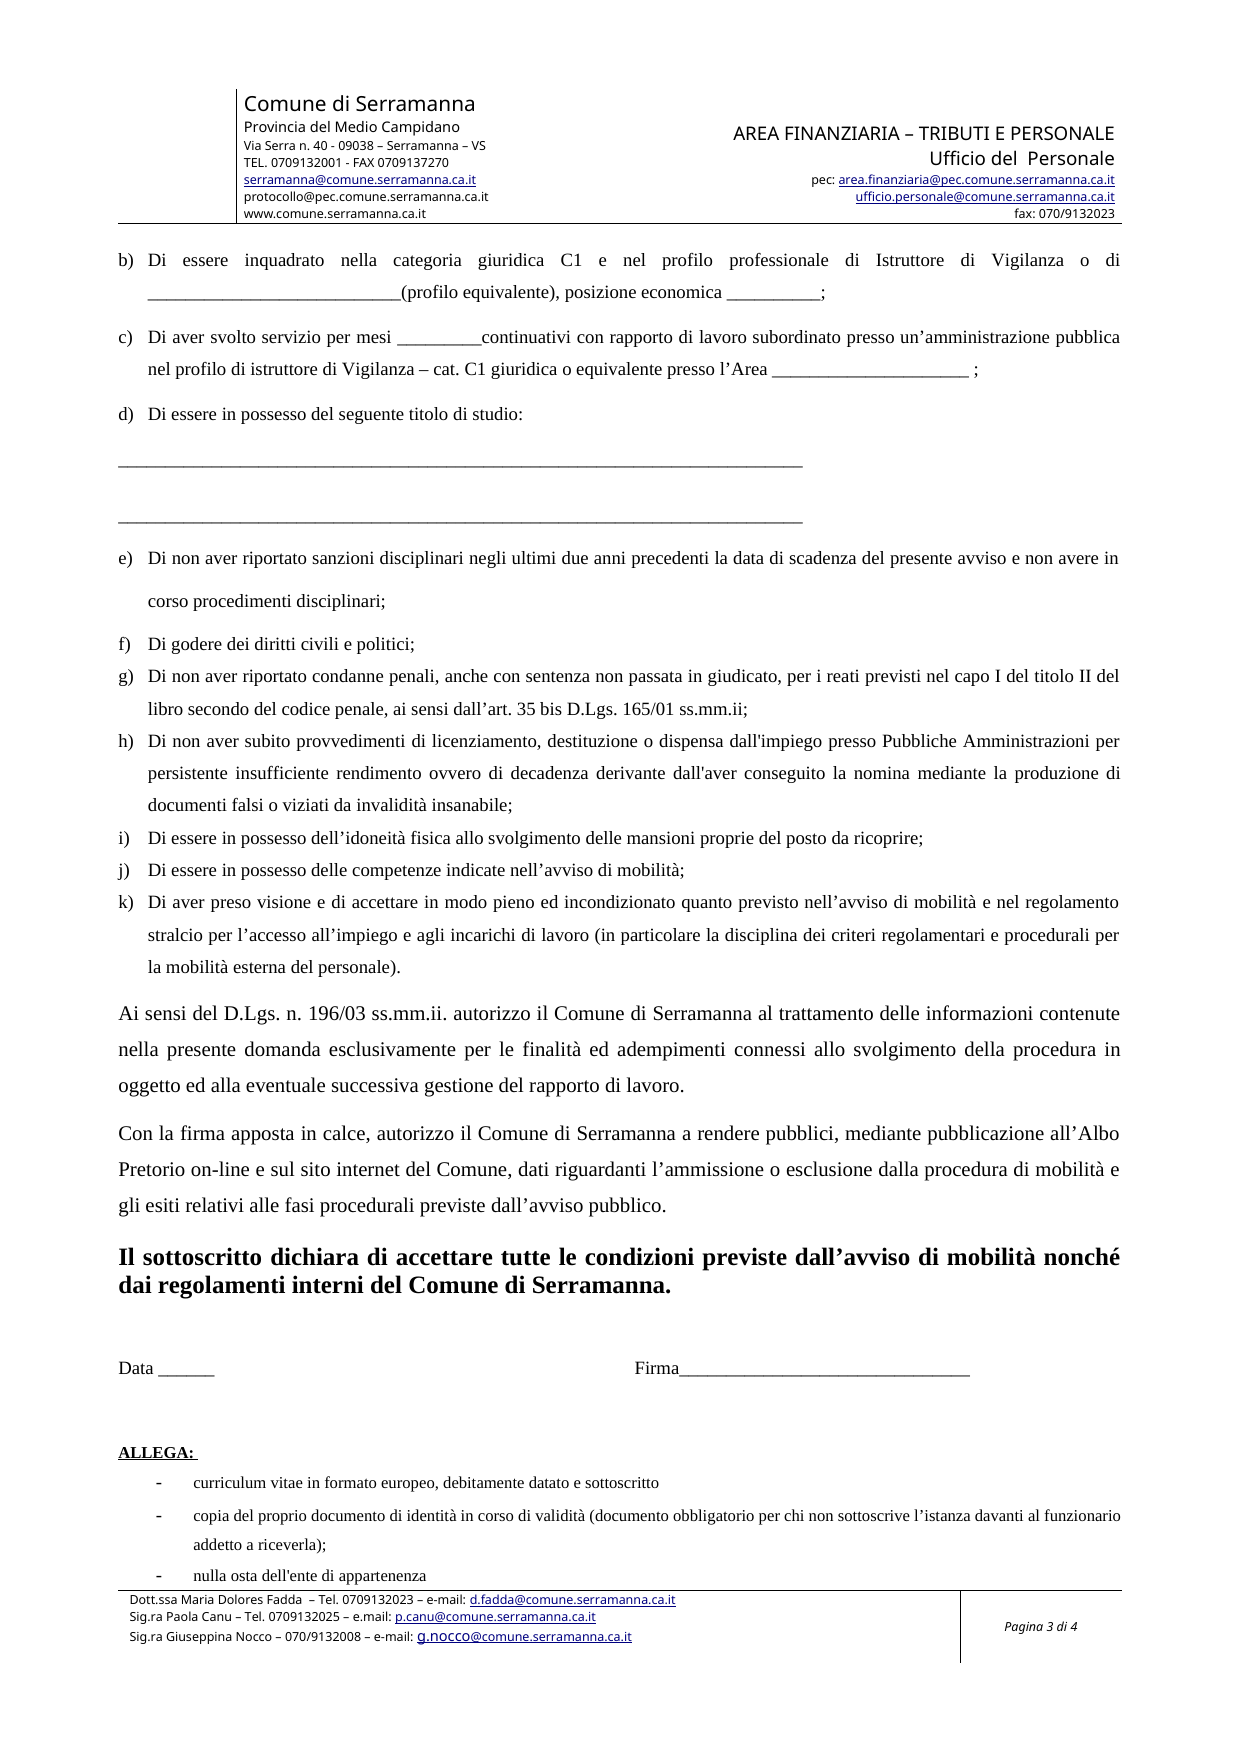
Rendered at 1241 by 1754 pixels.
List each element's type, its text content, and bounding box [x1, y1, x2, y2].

list curriculum vitae in formato europeo, debitamente datato e sottoscritto [156, 1471, 1122, 1493]
text Data ______ Firma_______________________________ [118, 1357, 1122, 1378]
text Con la firma apposta in calce, autorizzo il Comune di Serramanna a rendere pubblici, mediante pubblicazione all’Albo Pretorio on-line e sul sito internet del Comune, dati riguardanti l’ammissione o esclusione dalla procedura di mobilità e gli esiti relativi alle fasi procedurali previste dall’avviso pubblico. [118, 1121, 1122, 1217]
list nulla osta dell'ente di appartenenza [156, 1564, 1122, 1585]
list Di essere in possesso dell’idoneità fisica allo svolgimento delle mansioni proprie del posto da ricoprire; [118, 827, 1122, 848]
text Il sottoscritto dichiara di accettare tutte le condizioni previste dall’avviso di mobilità nonché dai regolamenti interni del Comune di Serramanna. [118, 1242, 1122, 1299]
list Di non aver subito provvedimenti di licenziamento, destituzione o dispensa dall'impiego presso Pubbliche Amministrazioni per persistente insufficiente rendimento ovvero di decadenza derivante dall'aver conseguito la nomina mediante la produzione di documenti falsi o viziati da invalidità insanabile; [118, 730, 1122, 816]
text ALLEGA: [118, 1443, 1122, 1462]
list Di aver preso visione e di accettare in modo pieno ed incondizionato quanto previsto nell’avviso di mobilità e nel regolamento stralcio per l’accesso all’impiego e agli incarichi di lavoro (in particolare la disciplina dei criteri regolamentari e procedurali per la mobilità esterna del personale). [118, 891, 1122, 977]
list copia del proprio documento di identità in corso di validità (documento obbligatorio per chi non sottoscrive l’istanza davanti al funzionario addetto a riceverla); [156, 1504, 1122, 1554]
list Di non aver riportato condanne penali, anche con sentenza non passata in giudicato, per i reati previsti nel capo I del titolo II del libro secondo del codice penale, ai sensi dall’art. 35 bis D.Lgs. 165/01 ss.mm.ii; [118, 665, 1122, 719]
list Di aver svolto servizio per mesi _________continuativi con rapporto di lavoro subordinato presso un’amministrazione pubblica nel profilo di istruttore di Vigilanza – cat. C1 giuridica o equivalente presso l’Area _____________________ ; [118, 326, 1122, 380]
text _________________________________________________________________________ [118, 448, 1122, 469]
text Ai sensi del D.Lgs. n. 196/03 ss.mm.ii. autorizzo il Comune di Serramanna al trattamento delle informazioni contenute nella presente domanda esclusivamente per le finalità ed adempimenti connessi allo svolgimento della procedura in oggetto ed alla eventuale successiva gestione del rapporto di lavoro. [118, 1001, 1122, 1097]
list Di essere in possesso del seguente titolo di studio: [118, 403, 1122, 425]
list Di non aver riportato sanzioni disciplinari negli ultimi due anni precedenti la data di scadenza del presente avviso e non avere in corso procedimenti disciplinari; [118, 547, 1122, 611]
list Di godere dei diritti civili e politici; [118, 633, 1122, 654]
text _________________________________________________________________________ [118, 503, 1122, 525]
list Di essere inquadrato nella categoria giuridica C1 e nel profilo professionale di Istruttore di Vigilanza o di ___________________________(profilo equivalente), posizione economica __________; [118, 249, 1122, 303]
list Di essere in possesso delle competenze indicate nell’avviso di mobilità; [118, 859, 1122, 881]
